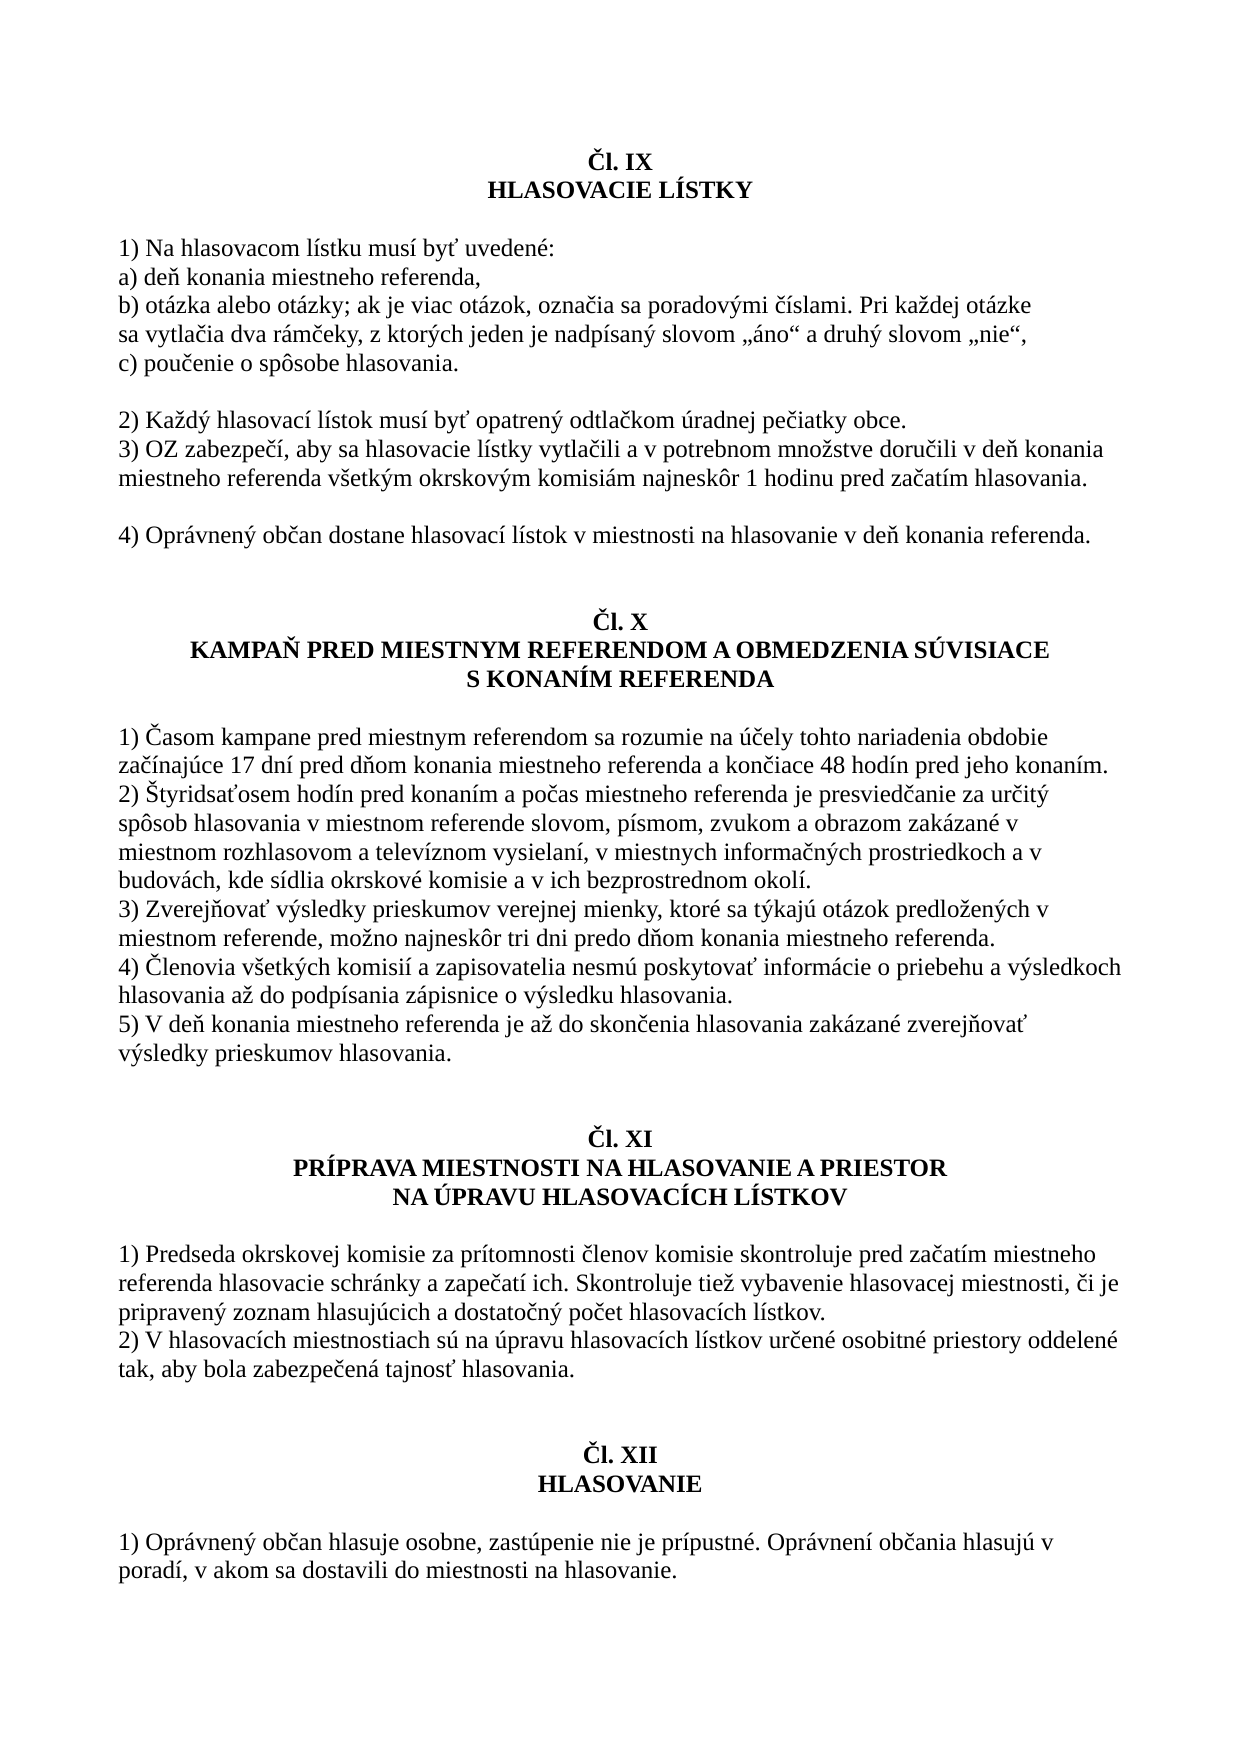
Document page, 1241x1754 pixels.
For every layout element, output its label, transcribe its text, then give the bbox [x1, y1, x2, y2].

text a) deň konania miestneho referenda, [118, 262, 1122, 291]
text HLASOVANIE [118, 1469, 1122, 1498]
text 2) V hlasovacích miestnostiach sú na úpravu hlasovacích lístkov určené osobitné priestory oddelené tak, aby bola zabezpečená tajnosť hlasovania. [118, 1326, 1122, 1383]
text HLASOVACIE LÍSTKY [118, 176, 1122, 204]
text 1) Na hlasovacom lístku musí byť uvedené: [118, 233, 1122, 262]
text 5) V deň konania miestneho referenda je až do skončenia hlasovania zakázané zverejňovať výsledky prieskumov hlasovania. [118, 1009, 1122, 1067]
text b) otázka alebo otázky; ak je viac otázok, označia sa poradovými číslami. Pri každej otázke [118, 291, 1122, 319]
text 1) Predseda okrskovej komisie za prítomnosti členov komisie skontroluje pred začatím miestneho referenda hlasovacie schránky a zapečatí ich. Skontroluje tiež vybavenie hlasovacej miestnosti, či je pripravený zoznam hlasujúcich a dostatočný počet hlasovacích lístkov. [118, 1239, 1122, 1326]
text Čl. IX [118, 147, 1122, 176]
text S KONANÍM REFERENDA [118, 664, 1122, 693]
text KAMPAŇ PRED MIESTNYM REFERENDOM A OBMEDZENIA SÚVISIACE [118, 636, 1122, 664]
text 3) Zverejňovať výsledky prieskumov verejnej mienky, ktoré sa týkajú otázok predložených v miestnom referende, možno najneskôr tri dni predo dňom konania miestneho referenda. [118, 894, 1122, 952]
text 3) OZ zabezpečí, aby sa hlasovacie lístky vytlačili a v potrebnom množstve doručili v deň konania miestneho referenda všetkým okrskovým komisiám najneskôr 1 hodinu pred začatím hlasovania. [118, 434, 1122, 492]
text Čl. X [118, 607, 1122, 636]
text 1) Oprávnený občan hlasuje osobne, zastúpenie nie je prípustné. Oprávnení občania hlasujú v poradí, v akom sa dostavili do miestnosti na hlasovanie. [118, 1527, 1122, 1584]
text 1) Časom kampane pred miestnym referendom sa rozumie na účely tohto nariadenia obdobie začínajúce 17 dní pred dňom konania miestneho referenda a končiace 48 hodín pred jeho konaním. [118, 722, 1122, 779]
text NA ÚPRAVU HLASOVACÍCH LÍSTKOV [118, 1182, 1122, 1211]
text PRÍPRAVA MIESTNOSTI NA HLASOVANIE A PRIESTOR [118, 1153, 1122, 1182]
text Čl. XI [118, 1124, 1122, 1153]
text 4) Členovia všetkých komisií a zapisovatelia nesmú poskytovať informácie o priebehu a výsledkoch hlasovania až do podpísania zápisnice o výsledku hlasovania. [118, 952, 1122, 1009]
text c) poučenie o spôsobe hlasovania. [118, 348, 1122, 377]
text sa vytlačia dva rámčeky, z ktorých jeden je nadpísaný slovom „áno“ a druhý slovom „nie“, [118, 319, 1122, 348]
text Čl. XII [118, 1441, 1122, 1469]
text 2) Štyridsaťosem hodín pred konaním a počas miestneho referenda je presviedčanie za určitý spôsob hlasovania v miestnom referende slovom, písmom, zvukom a obrazom zakázané v miestnom rozhlasovom a televíznom vysielaní, v miestnych informačných prostriedkoch a v budovách, kde sídlia okrskové komisie a v ich bezprostrednom okolí. [118, 779, 1122, 894]
text 4) Oprávnený občan dostane hlasovací lístok v miestnosti na hlasovanie v deň konania referenda. [118, 521, 1122, 549]
text 2) Každý hlasovací lístok musí byť opatrený odtlačkom úradnej pečiatky obce. [118, 406, 1122, 434]
